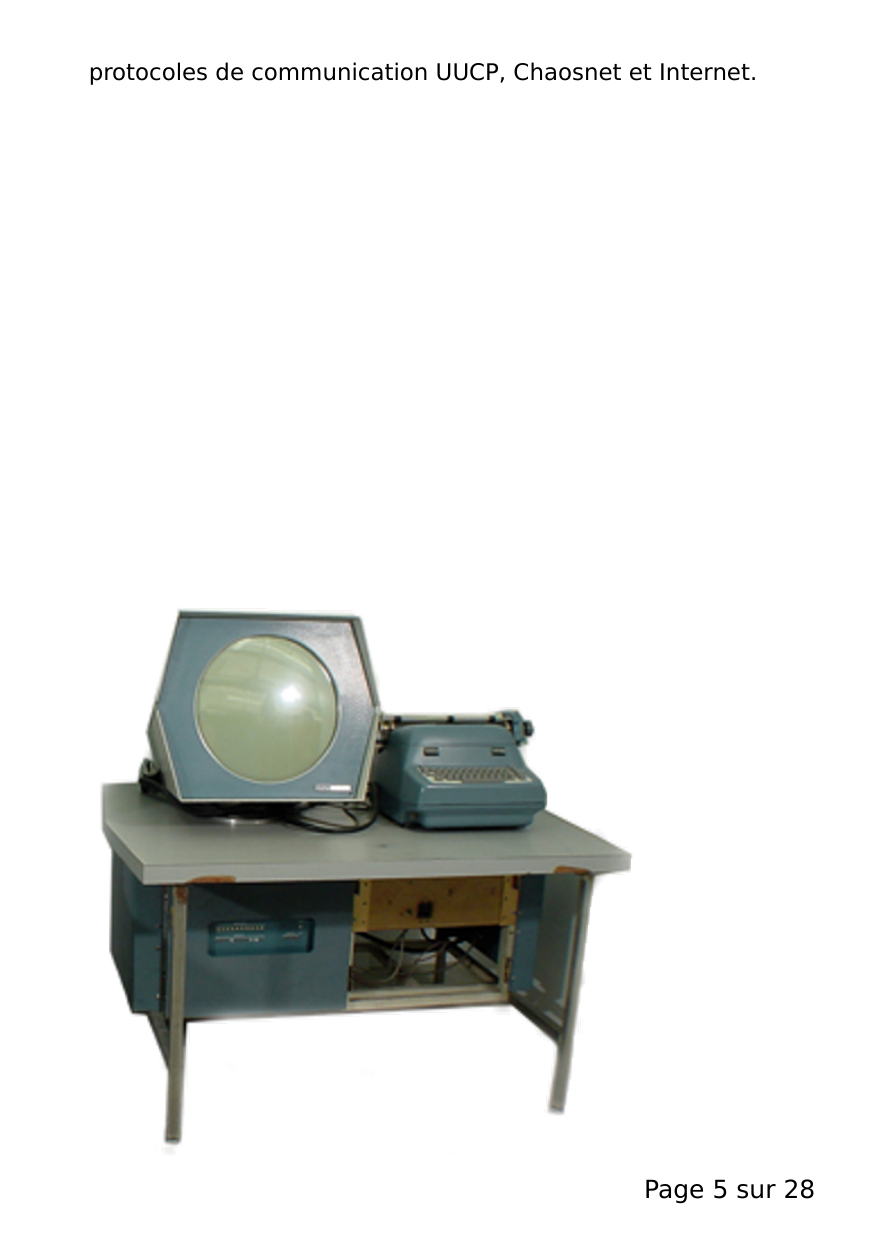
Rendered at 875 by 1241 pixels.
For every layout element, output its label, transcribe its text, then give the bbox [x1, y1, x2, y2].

picture [99, 606, 633, 1156]
text GNU permettra d’exécuter des logiciels Unix, sans pour autant être identique à Unix. Nous tirerons profit de notre expérience d’autres systèmes d’exploitation pour apporter toutes les améliorations qui sembleront souhaitables. En particulier, nous prévoyons d’utiliser des noms de fichier plus longs, des numéros de version de fichier, un système de fichiers tolérant aux pannes, le complètement automatique des noms de fichiers (peut-être), la gestion d’affichage indépendante du terminal, et peut-être, finalement, un système de fenêtrage fondé sur Lisp grâce auquel plusieurs programmes Lisp ou autres logiciels Unix pourront partager un même écran. C et Lisp pourront tous deux être utilisés comme langages de programmation système. Nous tâcherons de prendre en charge les protocoles de communication UUCP, Chaosnet et Internet. [88, 59, 815, 112]
